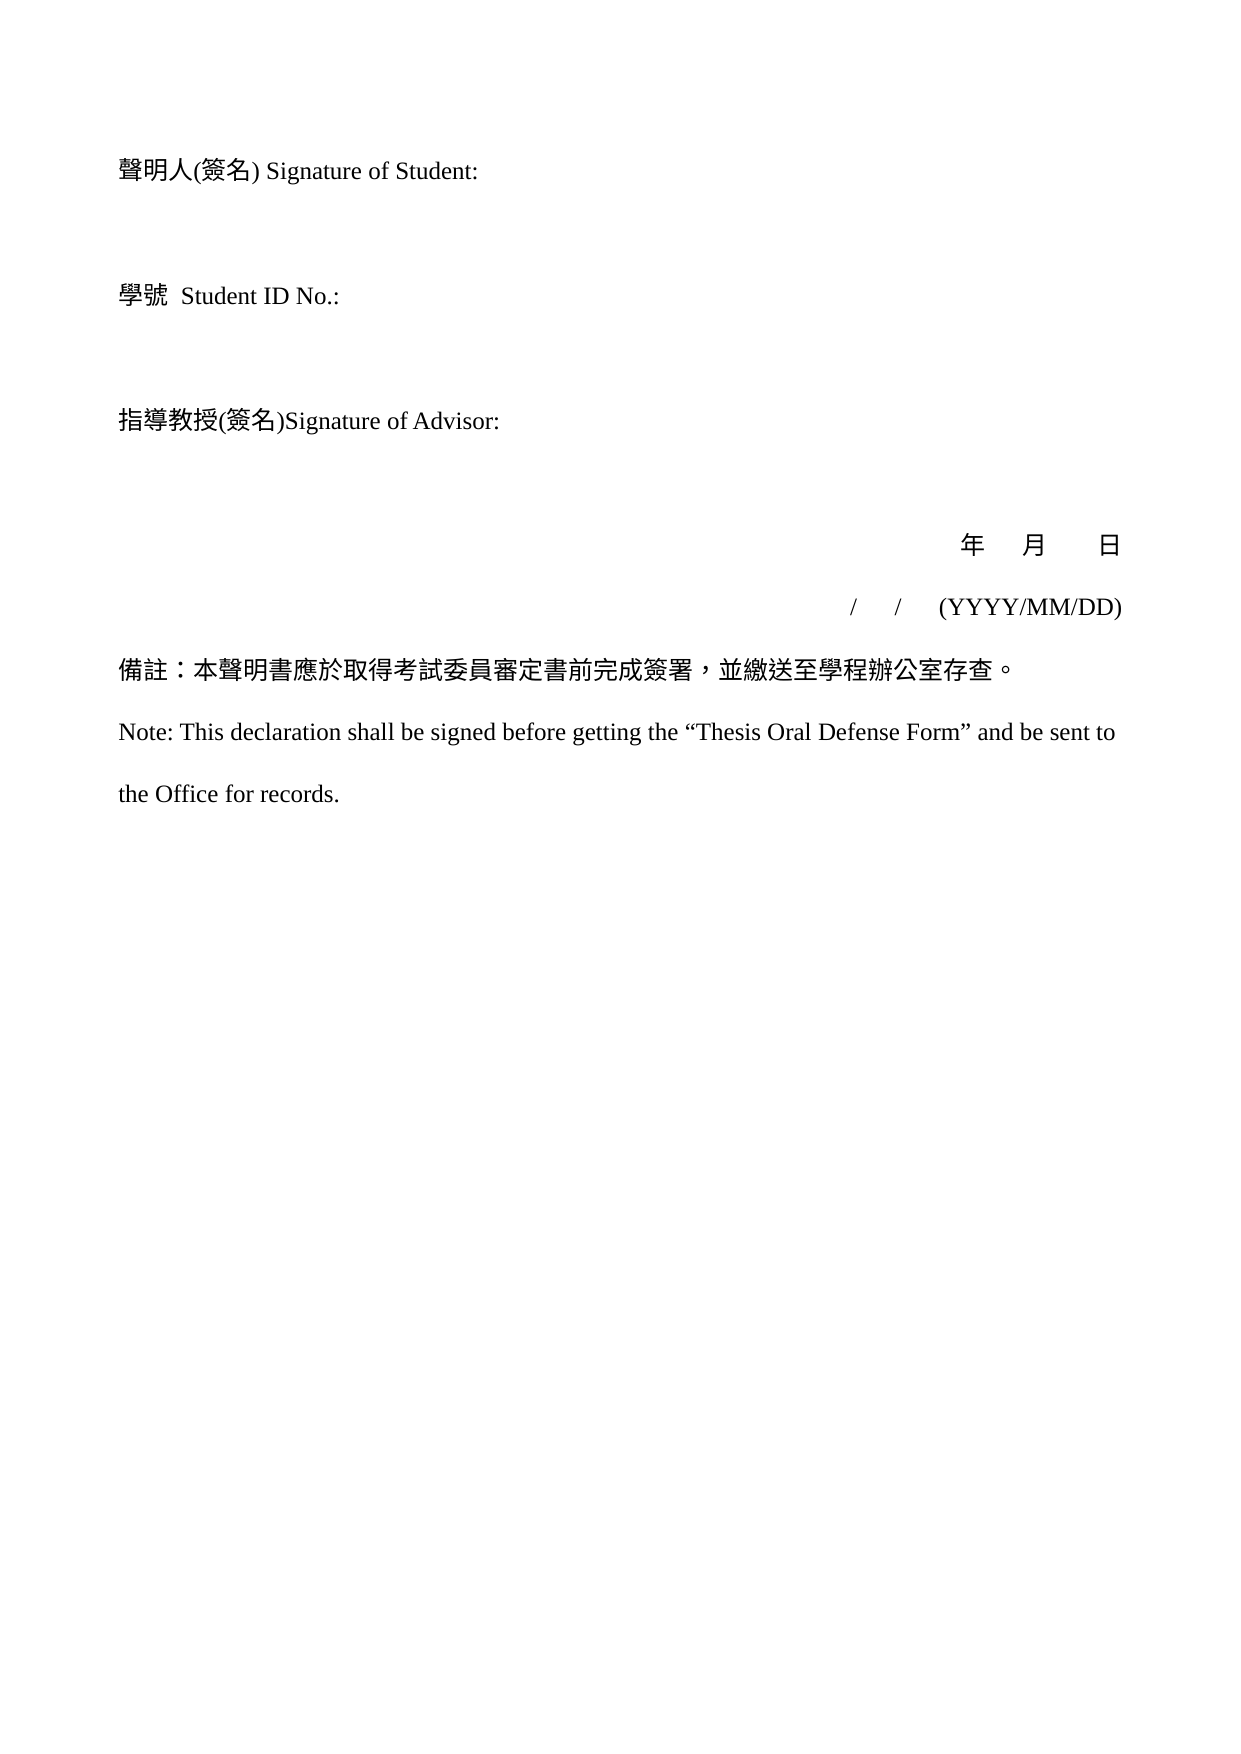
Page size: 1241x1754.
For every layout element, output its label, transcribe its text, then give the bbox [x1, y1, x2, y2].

text 聲明人(簽名) Signature of Student: [118, 127, 1122, 189]
text 備註：本聲明書應於取得考試委員審定書前完成簽署，並繳送至學程辦公室存查。 [118, 627, 1122, 689]
text 年 月 日 [118, 502, 1122, 564]
text / / (YYYY/MM/DD) [118, 564, 1122, 627]
text 學號 Student ID No.: [118, 252, 1122, 314]
text 指導教授(簽名)Signature of Advisor: [118, 377, 1122, 439]
text Note: This declaration shall be signed before getting the “Thesis Oral Defense Form” and be sent to the Office for records. [118, 689, 1122, 814]
